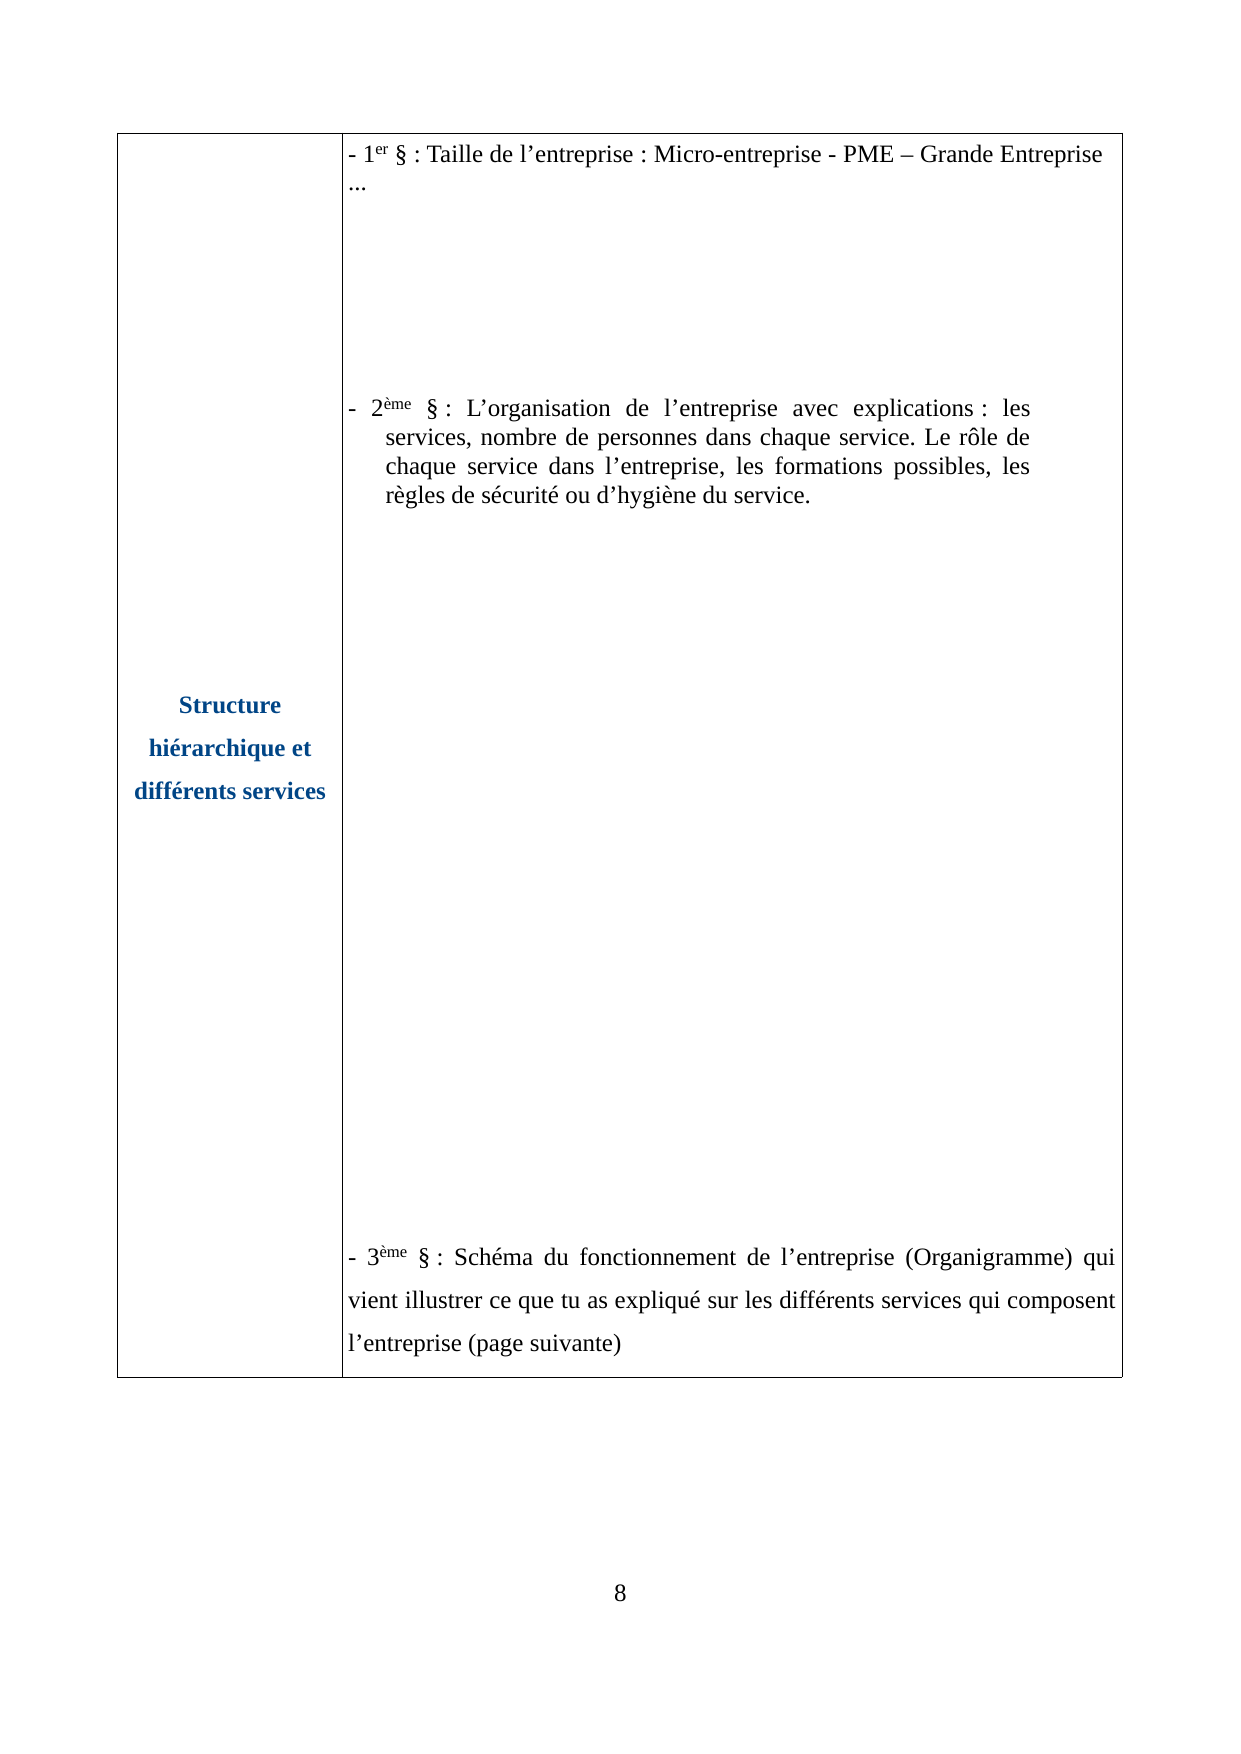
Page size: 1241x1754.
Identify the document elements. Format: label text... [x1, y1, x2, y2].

table_header Structure hiérarchique et différents services [118, 134, 342, 1377]
table_header - 1er § : Taille de l’entreprise : Micro-entreprise - PME – Grande Entreprise ... - 2ème § : L’organisation de l’entreprise avec explications : les services, nombre de personnes dans chaque service. Le rôle de chaque service dans l’entreprise, les formations possibles, les règles de sécurité ou d’hygiène du service. - 3ème § : Schéma du fonctionnement de l’entreprise (Organigramme) qui vient illustrer ce que tu as expliqué sur les différents services qui composent l’entreprise (page suivante) [343, 134, 1122, 1377]
